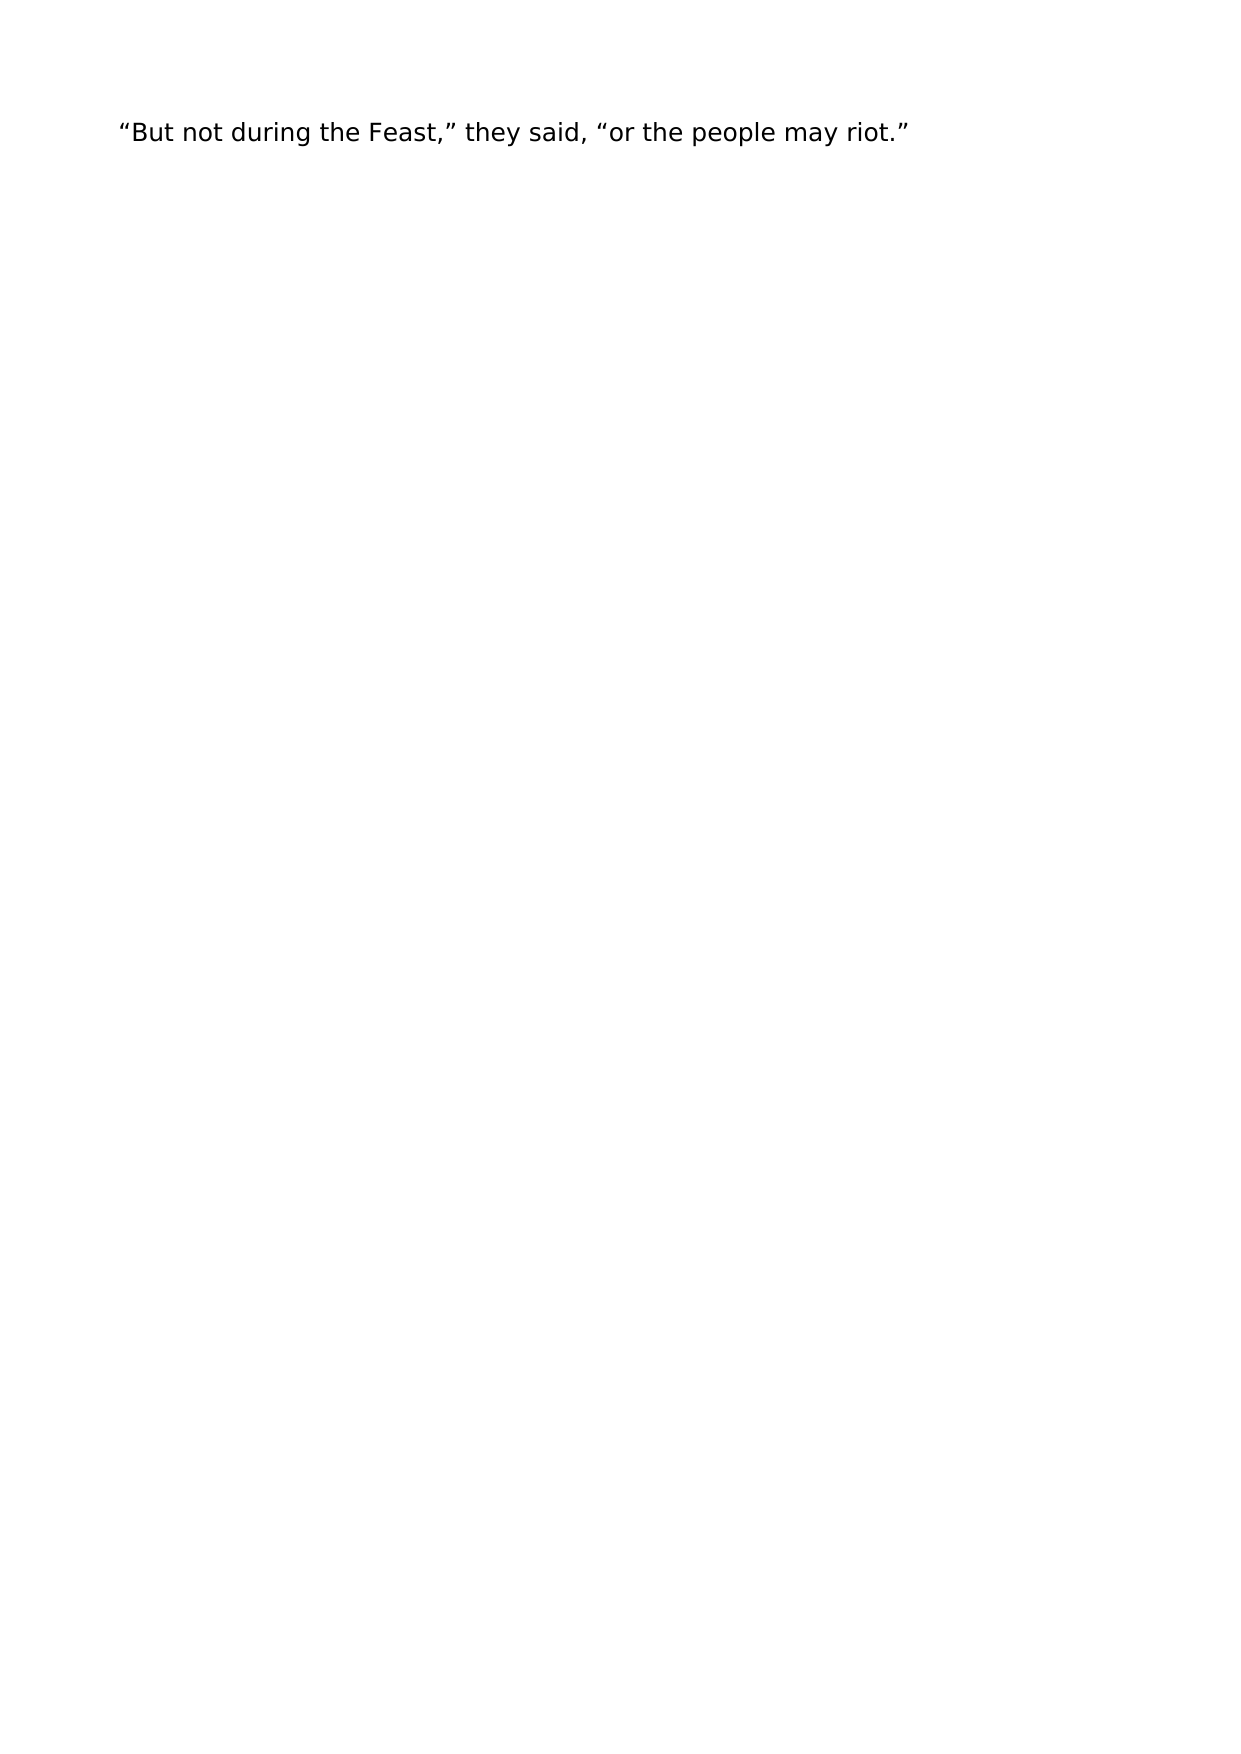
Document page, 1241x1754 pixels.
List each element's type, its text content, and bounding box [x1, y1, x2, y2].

text “But not during the Feast,” they said, “or the people may riot.” [118, 118, 1122, 147]
